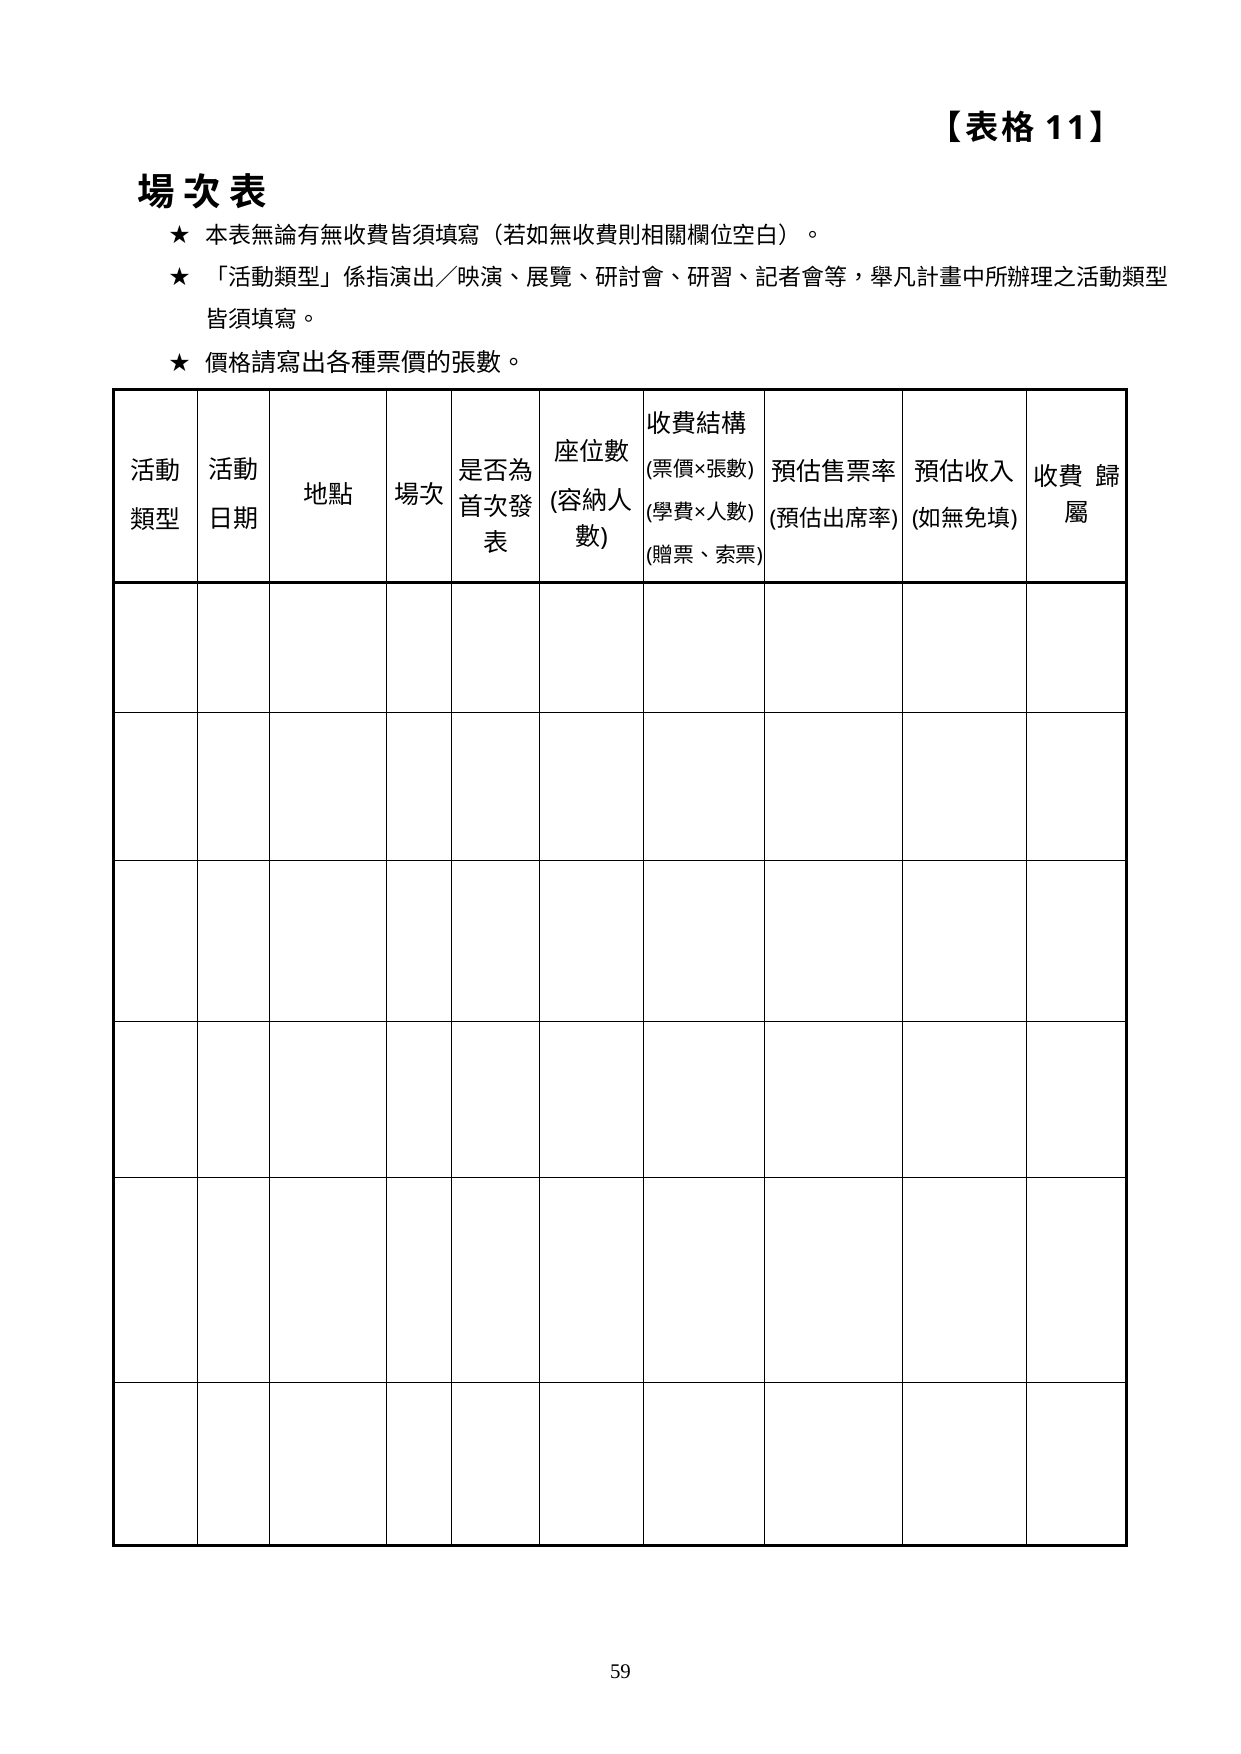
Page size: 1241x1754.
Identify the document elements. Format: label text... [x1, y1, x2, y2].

table_cell [765, 713, 902, 860]
table_cell [540, 1178, 643, 1382]
table_cell [903, 584, 1026, 712]
table_cell [387, 861, 451, 1021]
table_header 是否為首次發表 [452, 391, 539, 581]
table_cell [540, 584, 643, 712]
table_cell [198, 861, 269, 1021]
table_cell [765, 1383, 902, 1544]
text 皆須填寫。 [206, 301, 1240, 334]
table_cell [387, 713, 451, 860]
table_header 場次 [387, 391, 451, 581]
table_cell [452, 584, 539, 712]
table_cell [1027, 713, 1125, 860]
table_cell [903, 713, 1026, 860]
table_cell [452, 861, 539, 1021]
table_header 活動 日期 [198, 391, 269, 581]
table_cell [452, 1178, 539, 1382]
table_header 座位數 (容納人數) [540, 391, 643, 581]
table_cell [1027, 1178, 1125, 1382]
table_cell [270, 1383, 386, 1544]
text 【表格11】 [18, 101, 1122, 149]
table_cell [452, 713, 539, 860]
table_cell [115, 713, 197, 860]
table_cell [644, 861, 764, 1021]
table_cell [270, 584, 386, 712]
table_cell [765, 584, 902, 712]
table_header 收費 歸屬 [1027, 391, 1125, 581]
table_header 活動 類型 [115, 391, 197, 581]
table_cell [115, 1178, 197, 1382]
table_cell [903, 861, 1026, 1021]
table_cell [115, 1383, 197, 1544]
table_cell [115, 861, 197, 1021]
table_header 地點 [270, 391, 386, 581]
table_cell [644, 1178, 764, 1382]
table_cell [270, 861, 386, 1021]
table_cell [765, 1022, 902, 1177]
list 價格請寫出各種票價的張數。 [168, 343, 1240, 379]
table_cell [903, 1022, 1026, 1177]
table_cell [387, 1178, 451, 1382]
table_header 預估收入 (如無免填) [903, 391, 1026, 581]
table_header 收費結構 (票價×張數) (學費×人數) (贈票、索票) [644, 391, 764, 581]
table_cell [115, 1022, 197, 1177]
table_cell [452, 1022, 539, 1177]
table_cell [270, 1022, 386, 1177]
table_cell [644, 1022, 764, 1177]
table_cell [540, 713, 643, 860]
table_cell [765, 1178, 902, 1382]
table_cell [644, 1383, 764, 1544]
table_cell [452, 1383, 539, 1544]
table_cell [1027, 584, 1125, 712]
table_cell [387, 1383, 451, 1544]
table_cell [198, 1178, 269, 1382]
table_cell [1027, 861, 1125, 1021]
table_cell [1027, 1383, 1125, 1544]
table_cell [270, 713, 386, 860]
table_cell [387, 584, 451, 712]
text 場 次 表 [18, 162, 1122, 216]
table_cell [644, 584, 764, 712]
table_cell [903, 1383, 1026, 1544]
table_cell [644, 713, 764, 860]
table_cell [540, 861, 643, 1021]
table_header 預估售票率 (預估出席率) [765, 391, 902, 581]
table_cell [198, 1383, 269, 1544]
table_cell [115, 584, 197, 712]
table_cell [198, 1022, 269, 1177]
list 本表無論有無收費皆須填寫（若如無收費則相關欄位空白）。 [168, 216, 1240, 250]
table_cell [540, 1022, 643, 1177]
table_cell [198, 584, 269, 712]
table_cell [903, 1178, 1026, 1382]
table_cell [198, 713, 269, 860]
table_cell [540, 1383, 643, 1544]
list 「活動類型」係指演出／映演、展覽、研討會、研習、記者會等，舉凡計畫中所辦理之活動類型 [168, 259, 1240, 293]
table_cell [387, 1022, 451, 1177]
table_cell [270, 1178, 386, 1382]
table_cell [765, 861, 902, 1021]
table_cell [1027, 1022, 1125, 1177]
